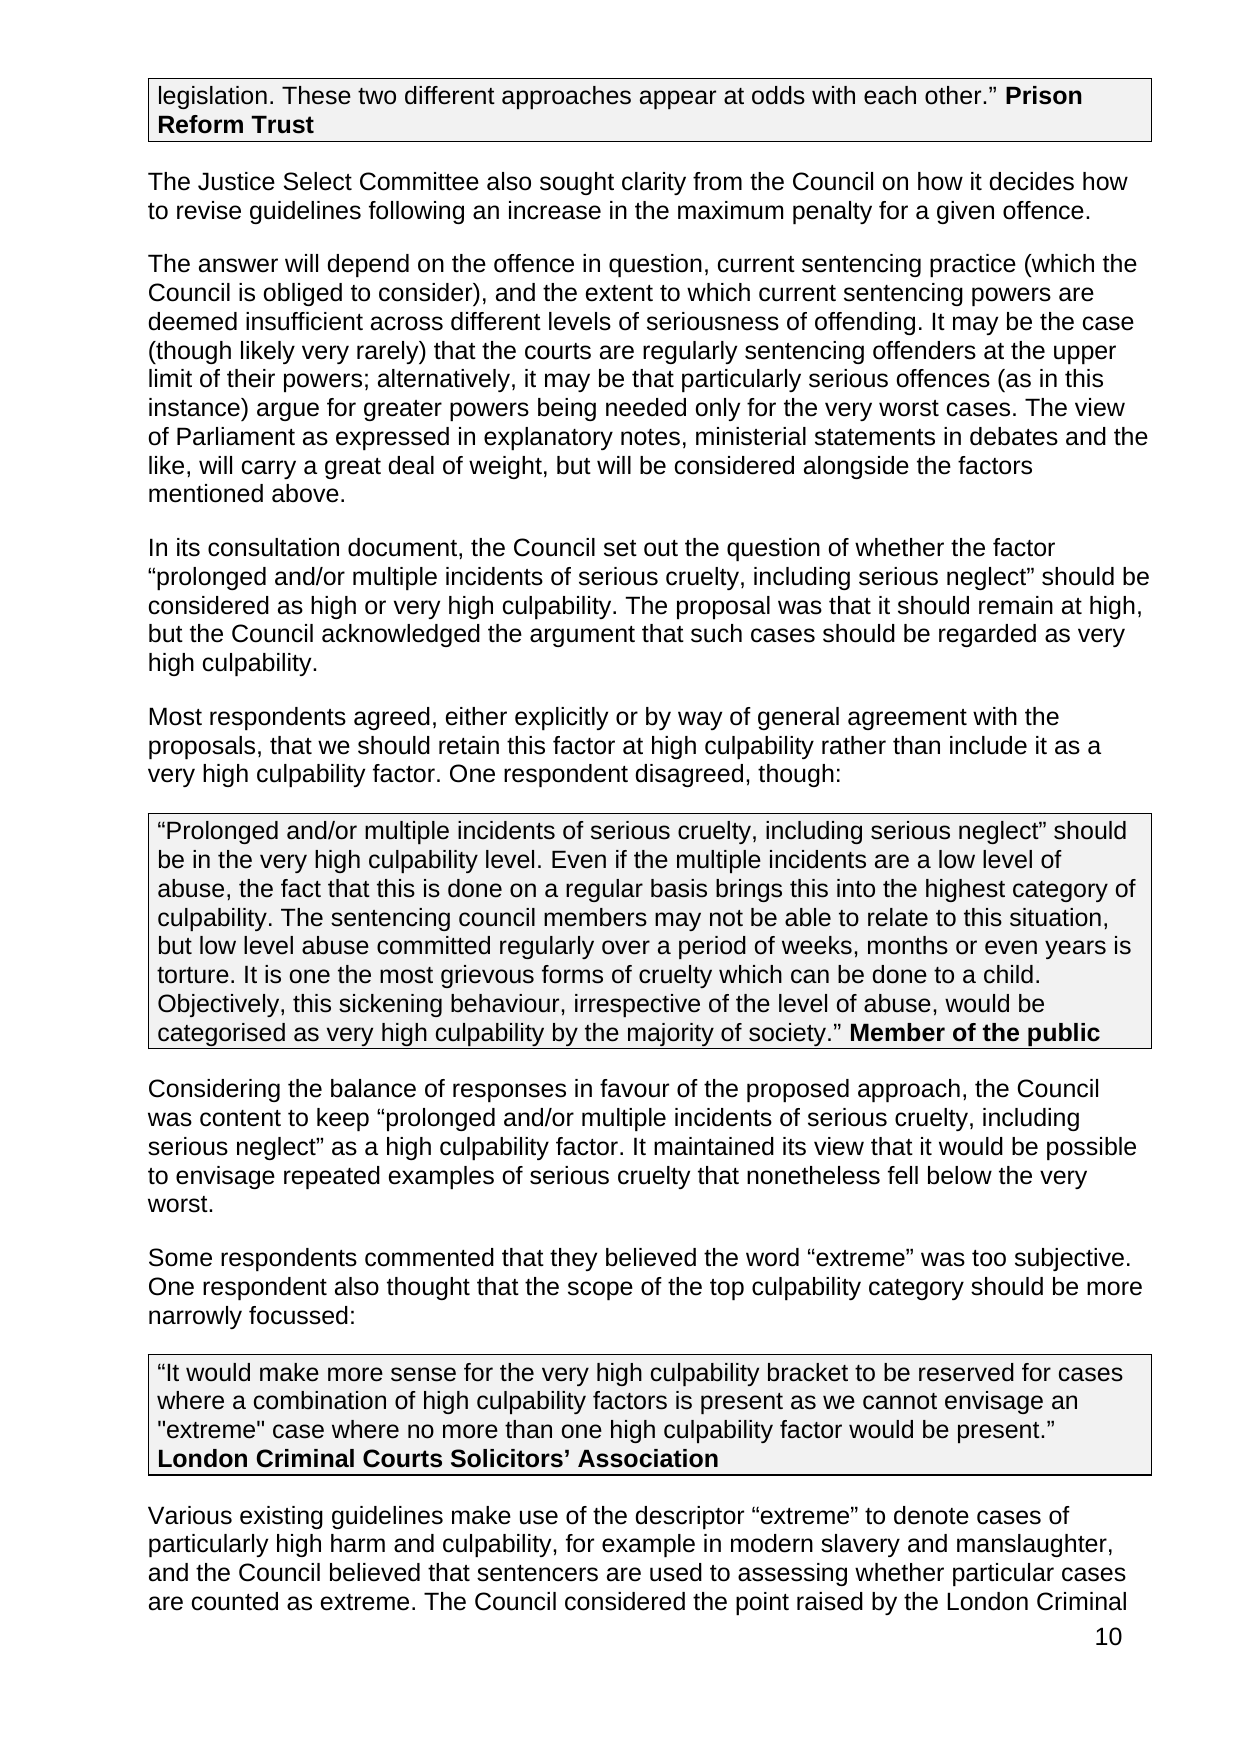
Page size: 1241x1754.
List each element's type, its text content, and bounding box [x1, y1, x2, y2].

text “Prolonged and/or multiple incidents of serious cruelty, including serious neglect” should be in the very high culpability level. Even if the multiple incidents are a low level of abuse, the fact that this is done on a regular basis brings this into the highest category of culpability. The sentencing council members may not be able to relate to this situation, but low level abuse committed regularly over a period of weeks, months or even years is torture. It is one the most grievous forms of cruelty which can be done to a child. Objectively, this sickening behaviour, irrespective of the level of abuse, would be categorised as very high culpability by the majority of society.” Member of the public [149, 814, 1151, 1048]
text Some respondents commented that they believed the word “extreme” was too subjective. One respondent also thought that the scope of the top culpability category should be more narrowly focussed: [148, 1243, 1152, 1329]
text Considering the balance of responses in favour of the proposed approach, the Council was content to keep “prolonged and/or multiple incidents of serious cruelty, including serious neglect” as a high culpability factor. It maintained its view that it would be possible to envisage repeated examples of serious cruelty that nonetheless fell below the very worst. [148, 1074, 1152, 1218]
text The Justice Select Committee also sought clarity from the Council on how it decides how to revise guidelines following an increase in the maximum penalty for a given offence. [148, 167, 1152, 224]
text “It would make more sense for the very high culpability bracket to be reserved for cases where a combination of high culpability factors is present as we cannot envisage an "extreme" case where no more than one high culpability factor would be present.” London Criminal Courts Solicitors’ Association [149, 1355, 1151, 1474]
text legislation. These two different approaches appear at odds with each other.” Prison Reform Trust [149, 79, 1151, 141]
text Most respondents agreed, either explicitly or by way of general agreement with the proposals, that we should retain this factor at high culpability rather than include it as a very high culpability factor. One respondent disagreed, though: [148, 702, 1152, 788]
text The answer will depend on the offence in question, current sentencing practice (which the Council is obliged to consider), and the extent to which current sentencing powers are deemed insufficient across different levels of seriousness of offending. It may be the case (though likely very rarely) that the courts are regularly sentencing offenders at the upper limit of their powers; alternatively, it may be that particularly serious offences (as in this instance) argue for greater powers being needed only for the very worst cases. The view of Parliament as expressed in explanatory notes, ministerial statements in debates and the like, will carry a great deal of weight, but will be considered alongside the factors mentioned above. [148, 249, 1152, 508]
text Various existing guidelines make use of the descriptor “extreme” to denote cases of particularly high harm and culpability, for example in modern slavery and manslaughter, and the Council believed that sentencers are used to assessing whether particular cases are counted as extreme. The Council considered the point raised by the London Criminal [148, 1501, 1152, 1616]
text In its consultation document, the Council set out the question of whether the factor “prolonged and/or multiple incidents of serious cruelty, including serious neglect” should be considered as high or very high culpability. The proposal was that it should remain at high, but the Council acknowledged the argument that such cases should be regarded as very high culpability. [148, 533, 1152, 677]
